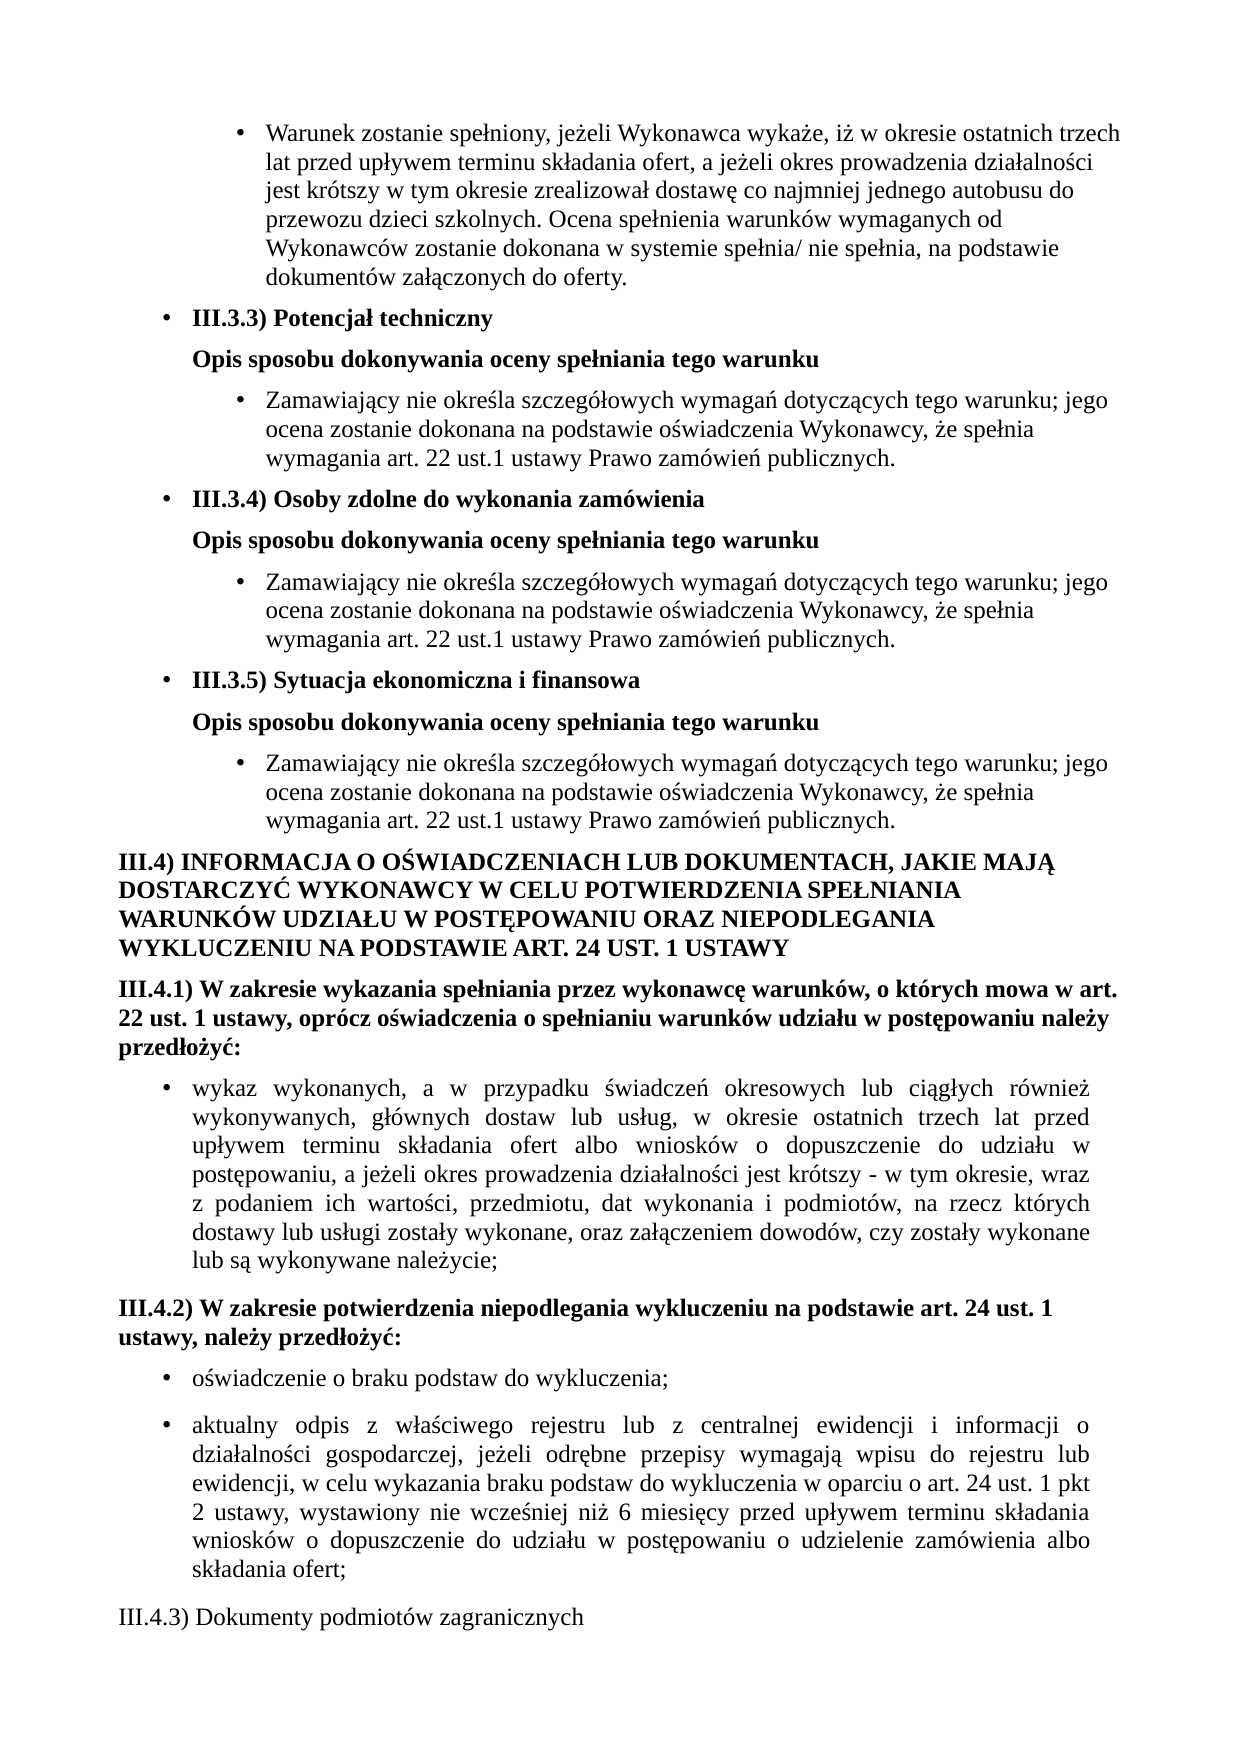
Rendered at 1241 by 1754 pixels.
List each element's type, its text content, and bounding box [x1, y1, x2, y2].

text III.4) INFORMACJA O OŚWIADCZENIACH LUB DOKUMENTACH, JAKIE MAJĄ DOSTARCZYĆ WYKONAWCY W CELU POTWIERDZENIA SPEŁNIANIA WARUNKÓW UDZIAŁU W POSTĘPOWANIU ORAZ NIEPODLEGANIA WYKLUCZENIU NA PODSTAWIE ART. 24 UST. 1 USTAWY [118, 847, 1122, 962]
list III.3.4) Osoby zdolne do wykonania zamówienia [162, 484, 1122, 513]
list wykaz wykonanych, a w przypadku świadczeń okresowych lub ciągłych również wykonywanych, głównych dostaw lub usług, w okresie ostatnich trzech lat przed upływem terminu składania ofert albo wniosków o dopuszczenie do udziału w postępowaniu, a jeżeli okres prowadzenia działalności jest krótszy - w tym okresie, wraz z podaniem ich wartości, przedmiotu, dat wykonania i podmiotów, na rzecz których dostawy lub usługi zostały wykonane, oraz załączeniem dowodów, czy zostały wykonane lub są wykonywane należycie; [162, 1073, 1091, 1274]
list Zamawiający nie określa szczegółowych wymagań dotyczących tego warunku; jego ocena zostanie dokonana na podstawie oświadczenia Wykonawcy, że spełnia wymagania art. 22 ust.1 ustawy Prawo zamówień publicznych. [236, 386, 1122, 472]
list Warunek zostanie spełniony, jeżeli Wykonawca wykaże, iż w okresie ostatnich trzech lat przed upływem terminu składania ofert, a jeżeli okres prowadzenia działalności jest krótszy w tym okresie zrealizował dostawę co najmniej jednego autobusu do przewozu dzieci szkolnych. Ocena spełnienia warunków wymaganych od Wykonawców zostanie dokonana w systemie spełnia/ nie spełnia, na podstawie dokumentów załączonych do oferty. [236, 118, 1122, 291]
text III.4.3) Dokumenty podmiotów zagranicznych [118, 1602, 1122, 1631]
list oświadczenie o braku podstaw do wykluczenia; [162, 1363, 1091, 1392]
list III.3.3) Potencjał techniczny [162, 303, 1122, 332]
list III.3.5) Sytuacja ekonomiczna i finansowa [162, 666, 1122, 694]
text III.4.2) W zakresie potwierdzenia niepodlegania wykluczeniu na podstawie art. 24 ust. 1 ustawy, należy przedłożyć: [118, 1293, 1122, 1351]
list Zamawiający nie określa szczegółowych wymagań dotyczących tego warunku; jego ocena zostanie dokonana na podstawie oświadczenia Wykonawcy, że spełnia wymagania art. 22 ust.1 ustawy Prawo zamówień publicznych. [236, 748, 1122, 834]
list aktualny odpis z właściwego rejestru lub z centralnej ewidencji i informacji o działalności gospodarczej, jeżeli odrębne przepisy wymagają wpisu do rejestru lub ewidencji, w celu wykazania braku podstaw do wykluczenia w oparciu o art. 24 ust. 1 pkt 2 ustawy, wystawiony nie wcześniej niż 6 miesięcy przed upływem terminu składania wniosków o dopuszczenie do udziału w postępowaniu o udzielenie zamówienia albo składania ofert; [162, 1411, 1091, 1583]
list Opis sposobu dokonywania oceny spełniania tego warunku [162, 526, 1122, 554]
list Opis sposobu dokonywania oceny spełniania tego warunku [162, 344, 1122, 373]
text III.4.1) W zakresie wykazania spełniania przez wykonawcę warunków, o których mowa w art. 22 ust. 1 ustawy, oprócz oświadczenia o spełnianiu warunków udziału w postępowaniu należy przedłożyć: [118, 974, 1122, 1061]
list Opis sposobu dokonywania oceny spełniania tego warunku [162, 707, 1122, 736]
list Zamawiający nie określa szczegółowych wymagań dotyczących tego warunku; jego ocena zostanie dokonana na podstawie oświadczenia Wykonawcy, że spełnia wymagania art. 22 ust.1 ustawy Prawo zamówień publicznych. [236, 567, 1122, 653]
